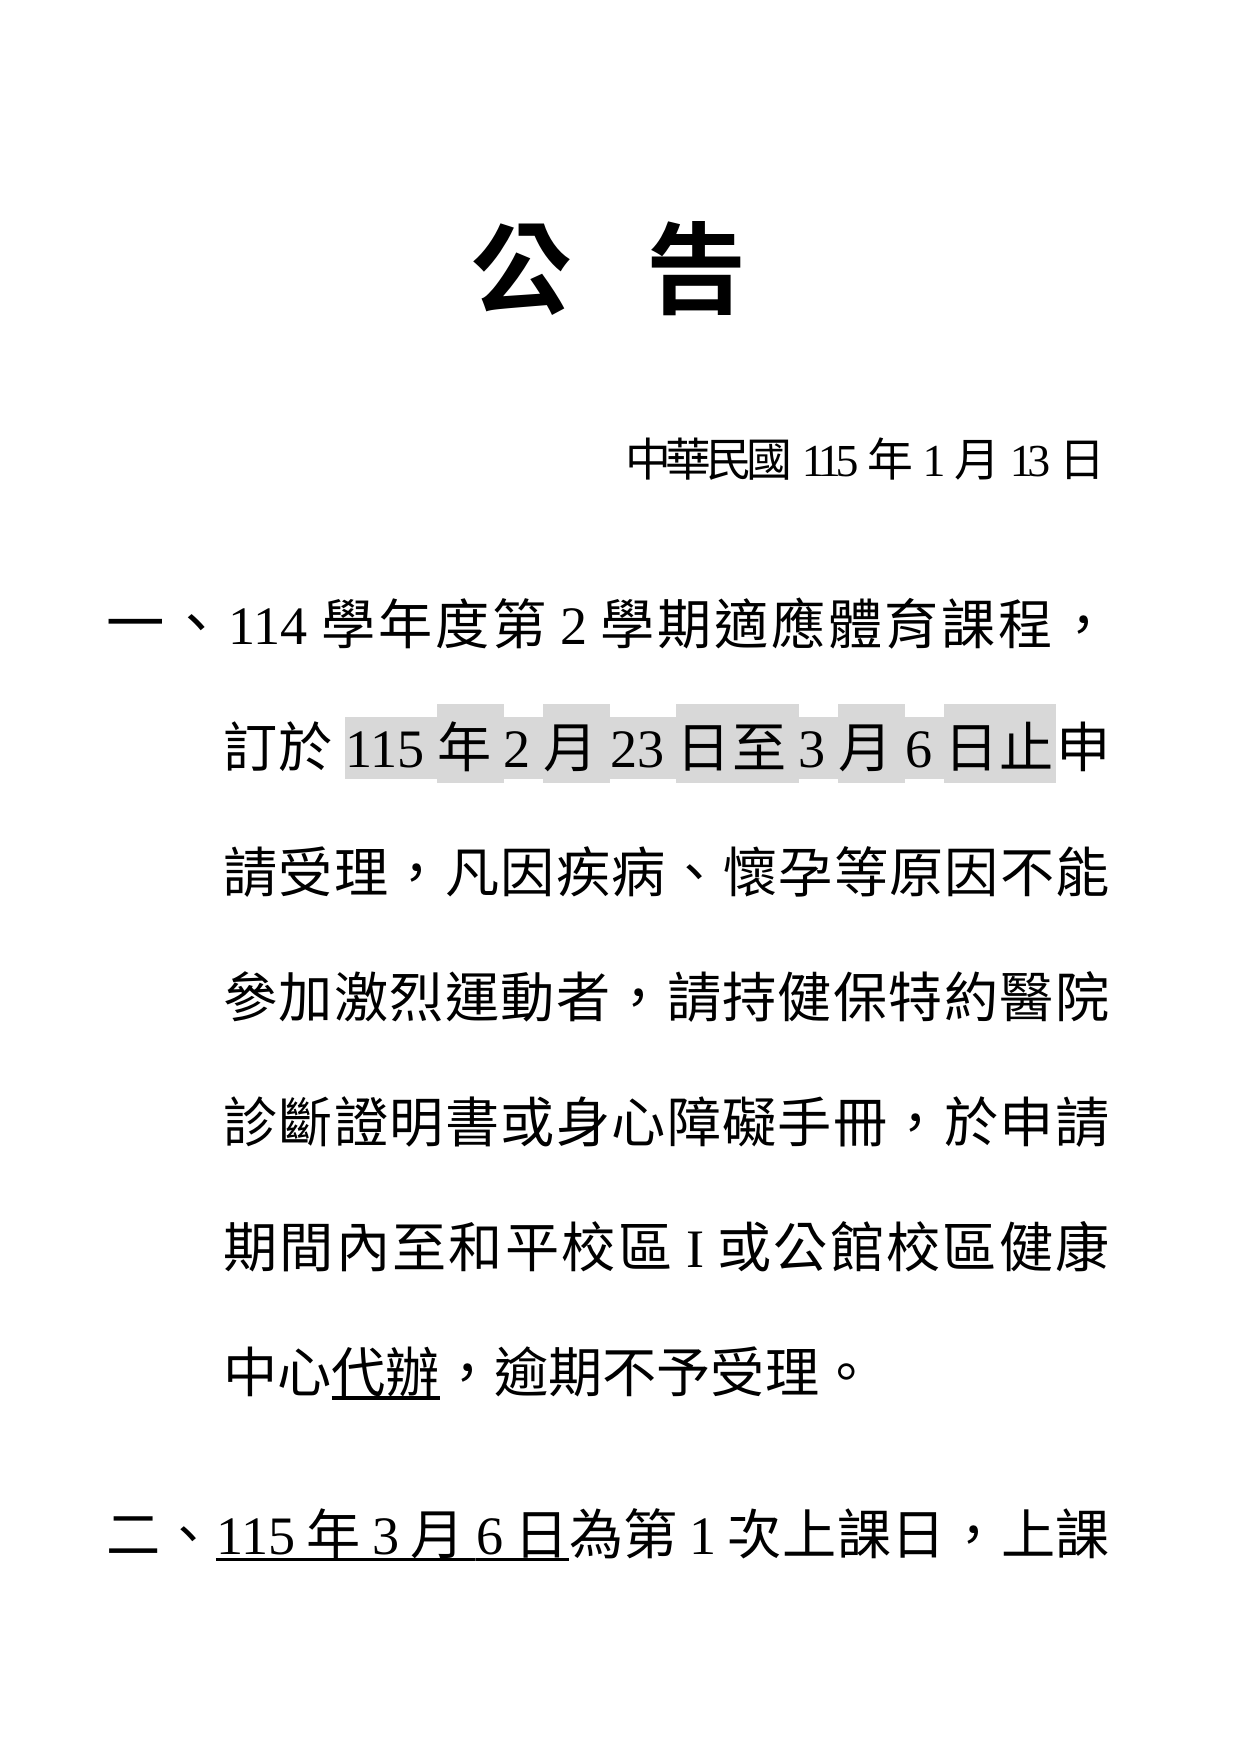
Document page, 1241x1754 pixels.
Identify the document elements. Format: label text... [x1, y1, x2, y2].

text 中華民國115年1月13日 [106, 383, 1110, 508]
text 一、114學年度第2學期適應體育課程，訂於115年2月23日至3月6日止申請受理，凡因疾病、懷孕等原因不能參加激烈運動者，請持健保特約醫院診斷證明書或身心障礙手冊，於申請期間內至和平校區I或公館校區健康中心代辦，逾期不予受理。 [106, 546, 1110, 1421]
text 公 告 [106, 158, 1110, 346]
text 二、115年3月6日為第1次上課日，上課 [106, 1458, 1110, 1583]
